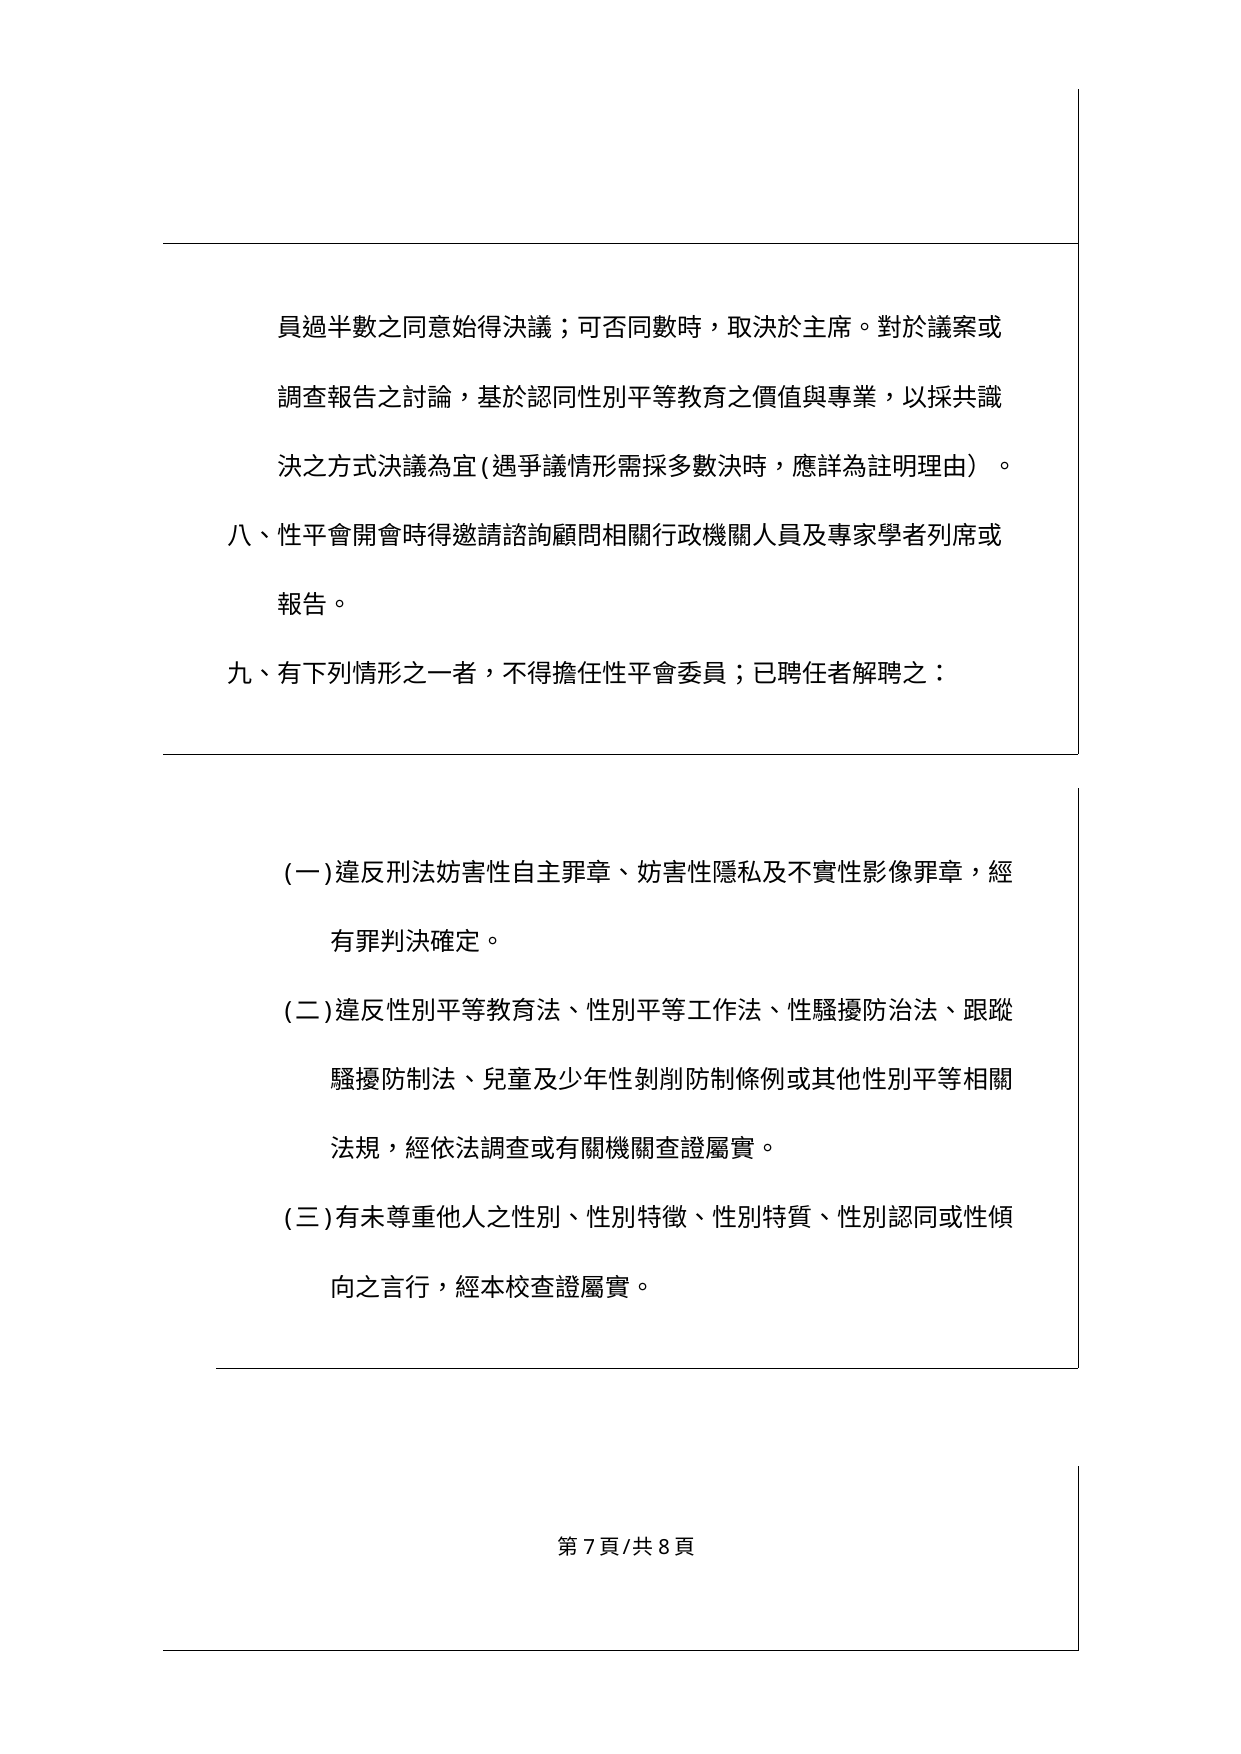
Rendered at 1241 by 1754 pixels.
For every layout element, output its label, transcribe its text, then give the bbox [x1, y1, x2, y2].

text 八、性平會開會時得邀請諮詢顧問相關行政機關人員及專家學者列席或報告。 [162, 451, 1078, 589]
text (三)有未尊重他人之性別、性別特徵、性別特質、性別認同或性傾向之言行，經本校查證屬實。 [216, 1133, 1078, 1368]
text 七、性平會會議應有委員二分之一以上之出席，始得開會，應有出席委員過半數之同意始得決議；可否同數時，取決於主席。對於議案或調查報告之討論，基於認同性別平等教育之價值與專業，以採共識決之方式決議為宜(遇爭議情形需採多數決時，應詳為註明理由）。 [162, 243, 1078, 451]
text 九、有下列情形之一者，不得擔任性平會委員；已聘任者解聘之： [162, 589, 1078, 754]
text (一)違反刑法妨害性自主罪章、妨害性隱私及不實性影像罪章，經有罪判決確定。 [216, 787, 1078, 926]
text (二)違反性別平等教育法、性別平等工作法、性騷擾防治法、跟蹤騷擾防制法、兒童及少年性剝削防制條例或其他性別平等相關法規，經依法調查或有關機關查證屬實。 [216, 926, 1078, 1133]
